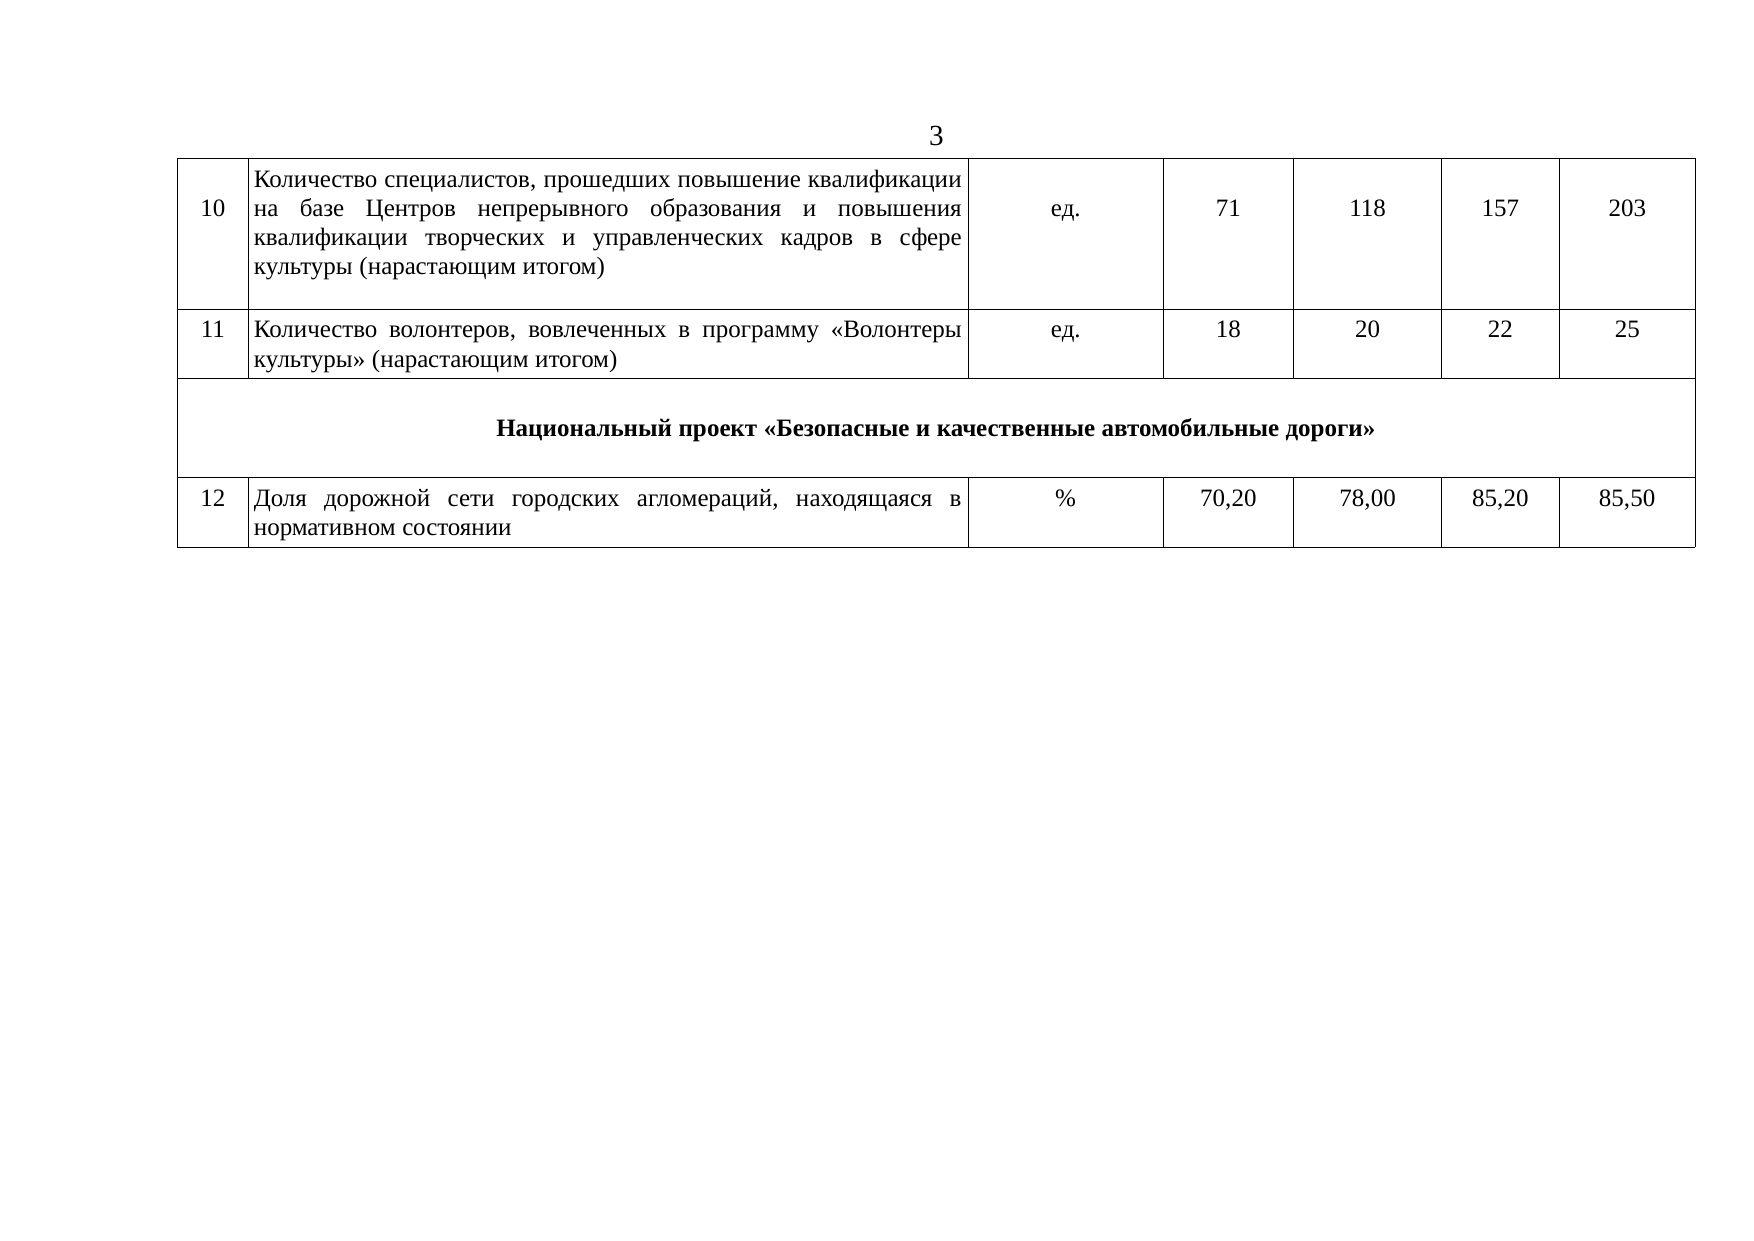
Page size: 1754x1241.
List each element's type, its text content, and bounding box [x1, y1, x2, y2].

table_cell 203 [1560, 159, 1695, 308]
table_cell 18 [1164, 310, 1293, 378]
table_cell 78,00 [1294, 478, 1441, 547]
table_cell 85,20 [1442, 478, 1559, 547]
table_cell 20 [1294, 310, 1441, 378]
table_cell 70,20 [1164, 478, 1293, 547]
table_cell Доля дорожной сети городских агломераций, находящаяся в нормативном состоянии [249, 478, 968, 547]
table_cell 157 [1442, 159, 1559, 308]
table_cell % [969, 478, 1163, 547]
table_cell 10 [178, 159, 248, 308]
table_cell Количество специалистов, прошедших повышение квалификации на базе Центров непрерывного образования и повышения квалификации творческих и управленческих кадров в сфере культуры (нарастающим итогом) [249, 159, 968, 308]
table_cell ед. [969, 310, 1163, 378]
table_cell Национальный проект «Безопасные и качественные автомобильные дороги» [178, 379, 1695, 477]
table_cell 11 [178, 310, 248, 378]
table_cell Количество волонтеров, вовлеченных в программу «Волонтеры культуры» (нарастающим итогом) [249, 310, 968, 378]
table_cell 25 [1560, 310, 1695, 378]
table_cell 12 [178, 478, 248, 547]
table_cell ед. [969, 159, 1163, 308]
table_cell 85,50 [1560, 478, 1695, 547]
table_cell 22 [1442, 310, 1559, 378]
table_cell 118 [1294, 159, 1441, 308]
table_cell 71 [1164, 159, 1293, 308]
